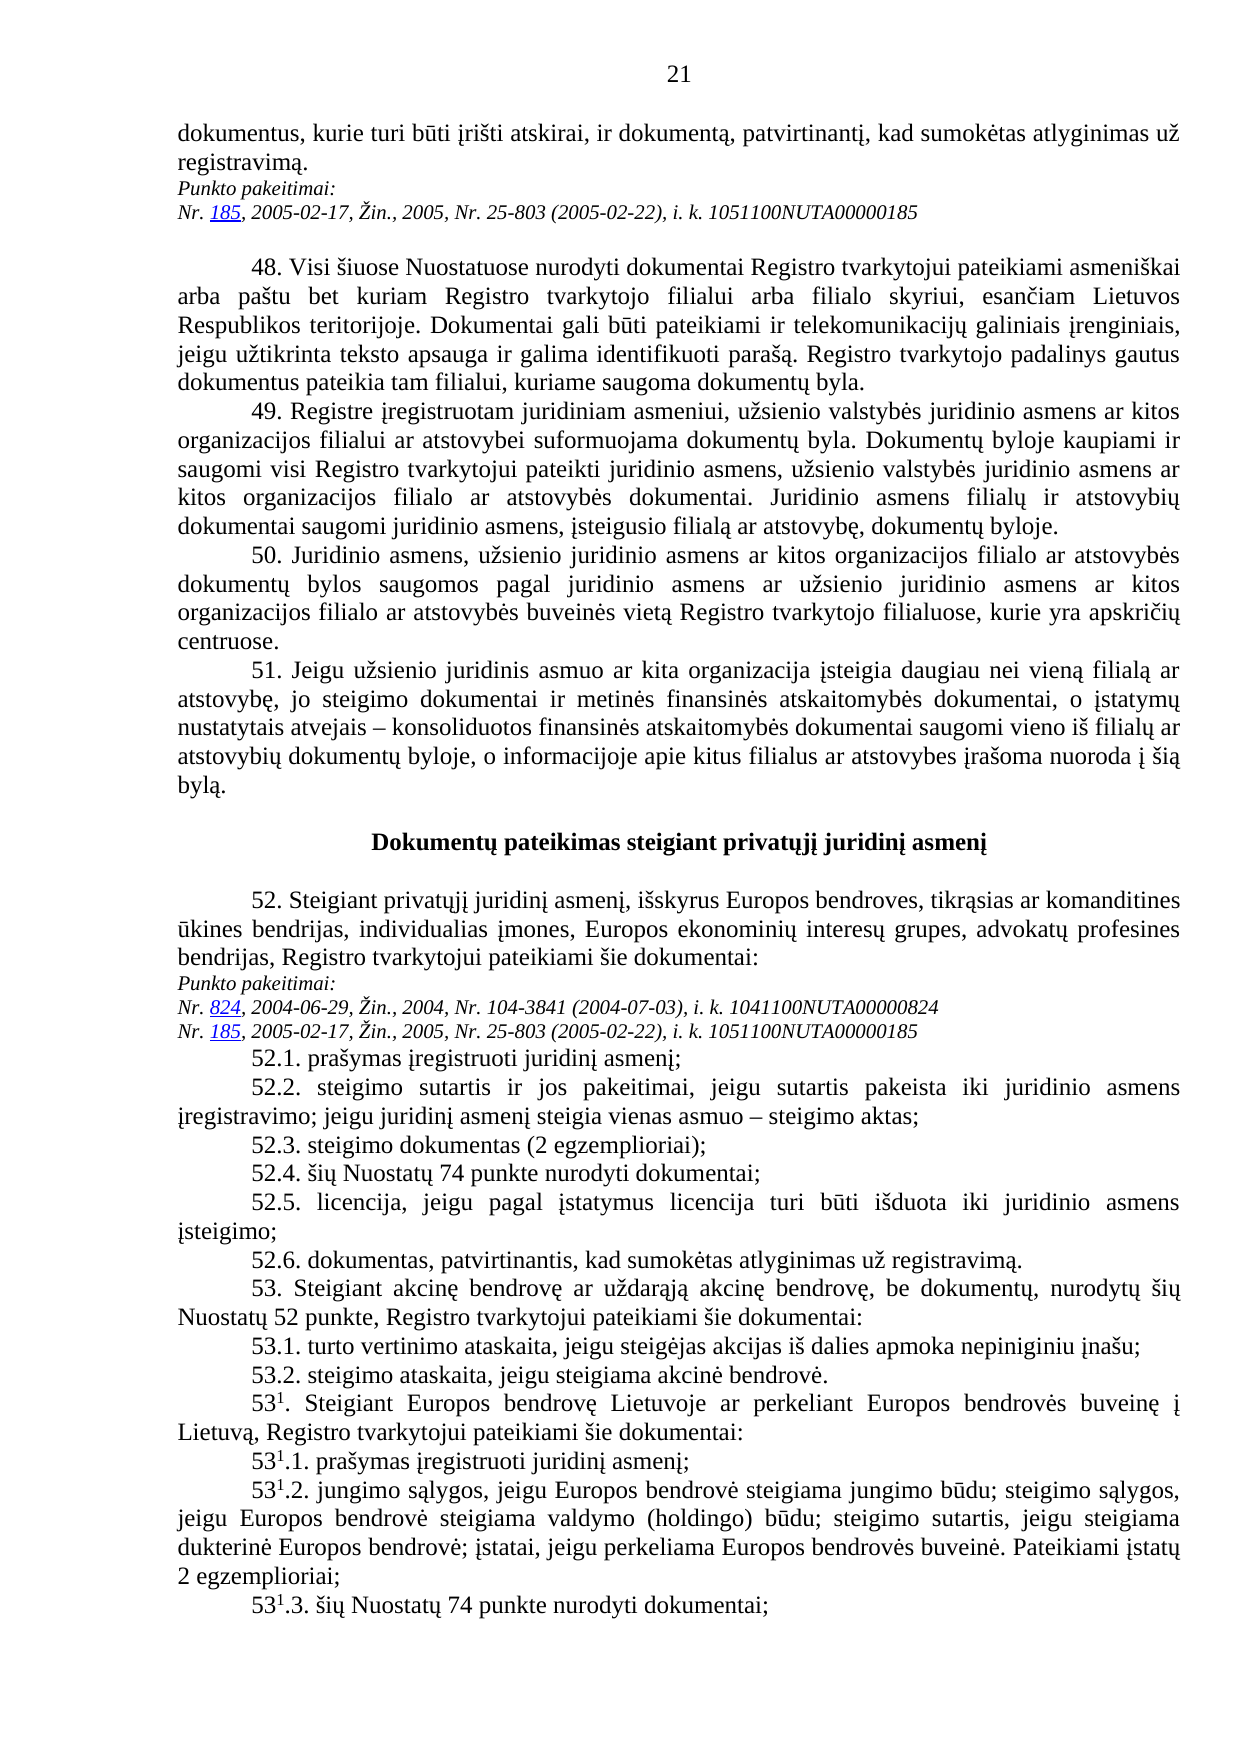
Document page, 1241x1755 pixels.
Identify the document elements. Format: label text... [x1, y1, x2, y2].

text 52.6. dokumentas, patvirtinantis, kad sumokėtas atlyginimas už registravimą. [177, 1245, 1181, 1273]
text 531.2. jungimo sąlygos, jeigu Europos bendrovė steigiama jungimo būdu; steigimo sąlygos, jeigu Europos bendrovė steigiama valdymo (holdingo) būdu; steigimo sutartis, jeigu steigiama dukterinė Europos bendrovė; įstatai, jeigu perkeliama Europos bendrovės buveinė. Pateikiami įstatų 2 egzemplioriai; [177, 1475, 1181, 1590]
text 51. Jeigu užsienio juridinis asmuo ar kita organizacija įsteigia daugiau nei vieną filialą ar atstovybę, jo steigimo dokumentai ir metinės finansinės atskaitomybės dokumentai, o įstatymų nustatytais atvejais – konsoliduotos finansinės atskaitomybės dokumentai saugomi vieno iš filialų ar atstovybių dokumentų byloje, o informacijoje apie kitus filialus ar atstovybes įrašoma nuoroda į šią bylą. [177, 655, 1181, 799]
text 52. Steigiant privatųjį juridinį asmenį, išskyrus Europos bendroves, tikrąsias ar komanditines ūkines bendrijas, individualias įmones, Europos ekonominių interesų grupes, advokatų profesines bendrijas, Registro tvarkytojui pateikiami šie dokumentai: [177, 885, 1181, 971]
text 52.3. steigimo dokumentas (2 egzemplioriai); [177, 1130, 1181, 1158]
text 52.2. steigimo sutartis ir jos pakeitimai, jeigu sutartis pakeista iki juridinio asmens įregistravimo; jeigu juridinį asmenį steigia vienas asmuo – steigimo aktas; [177, 1072, 1181, 1130]
text 53. Steigiant akcinę bendrovę ar uždarąją akcinę bendrovę, be dokumentų, nurodytų šių Nuostatų 52 punkte, Registro tvarkytojui pateikiami šie dokumentai: [177, 1273, 1181, 1331]
text Dokumentų pateikimas steigiant privatųjį juridinį asmenį [177, 827, 1181, 856]
text 53.2. steigimo ataskaita, jeigu steigiama akcinė bendrovė. [177, 1360, 1181, 1388]
text 531.1. prašymas įregistruoti juridinį asmenį; [177, 1446, 1181, 1475]
text Nr. 185, 2005-02-17, Žin., 2005, Nr. 25-803 (2005-02-22), i. k. 1051100NUTA00000185 [177, 200, 1181, 224]
text 531.3. šių Nuostatų 74 punkte nurodyti dokumentai; [177, 1590, 1181, 1618]
text dokumentus, kurie turi būti įrišti atskirai, ir dokumentą, patvirtinantį, kad sumokėtas atlyginimas už registravimą. [177, 118, 1181, 176]
text Nr. 824, 2004-06-29, Žin., 2004, Nr. 104-3841 (2004-07-03), i. k. 1041100NUTA00000824 [177, 995, 1181, 1019]
text Punkto pakeitimai: [177, 176, 1181, 200]
text Punkto pakeitimai: [177, 971, 1181, 995]
text 48. Visi šiuose Nuostatuose nurodyti dokumentai Registro tvarkytojui pateikiami asmeniškai arba paštu bet kuriam Registro tvarkytojo filialui arba filialo skyriui, esančiam Lietuvos Respublikos teritorijoje. Dokumentai gali būti pateikiami ir telekomunikacijų galiniais įrenginiais, jeigu užtikrinta teksto apsauga ir galima identifikuoti parašą. Registro tvarkytojo padalinys gautus dokumentus pateikia tam filialui, kuriame saugoma dokumentų byla. [177, 252, 1181, 396]
text 53.1. turto vertinimo ataskaita, jeigu steigėjas akcijas iš dalies apmoka nepiniginiu įnašu; [177, 1331, 1181, 1360]
text 531. Steigiant Europos bendrovę Lietuvoje ar perkeliant Europos bendrovės buveinę į Lietuvą, Registro tvarkytojui pateikiami šie dokumentai: [177, 1388, 1181, 1446]
text 52.5. licencija, jeigu pagal įstatymus licencija turi būti išduota iki juridinio asmens įsteigimo; [177, 1187, 1181, 1245]
text 52.1. prašymas įregistruoti juridinį asmenį; [177, 1043, 1181, 1072]
text Nr. 185, 2005-02-17, Žin., 2005, Nr. 25-803 (2005-02-22), i. k. 1051100NUTA00000185 [177, 1019, 1181, 1043]
text 50. Juridinio asmens, užsienio juridinio asmens ar kitos organizacijos filialo ar atstovybės dokumentų bylos saugomos pagal juridinio asmens ar užsienio juridinio asmens ar kitos organizacijos filialo ar atstovybės buveinės vietą Registro tvarkytojo filialuose, kurie yra apskričių centruose. [177, 540, 1181, 655]
text 52.4. šių Nuostatų 74 punkte nurodyti dokumentai; [177, 1158, 1181, 1187]
text 49. Registre įregistruotam juridiniam asmeniui, užsienio valstybės juridinio asmens ar kitos organizacijos filialui ar atstovybei suformuojama dokumentų byla. Dokumentų byloje kaupiami ir saugomi visi Registro tvarkytojui pateikti juridinio asmens, užsienio valstybės juridinio asmens ar kitos organizacijos filialo ar atstovybės dokumentai. Juridinio asmens filialų ir atstovybių dokumentai saugomi juridinio asmens, įsteigusio filialą ar atstovybę, dokumentų byloje. [177, 396, 1181, 540]
